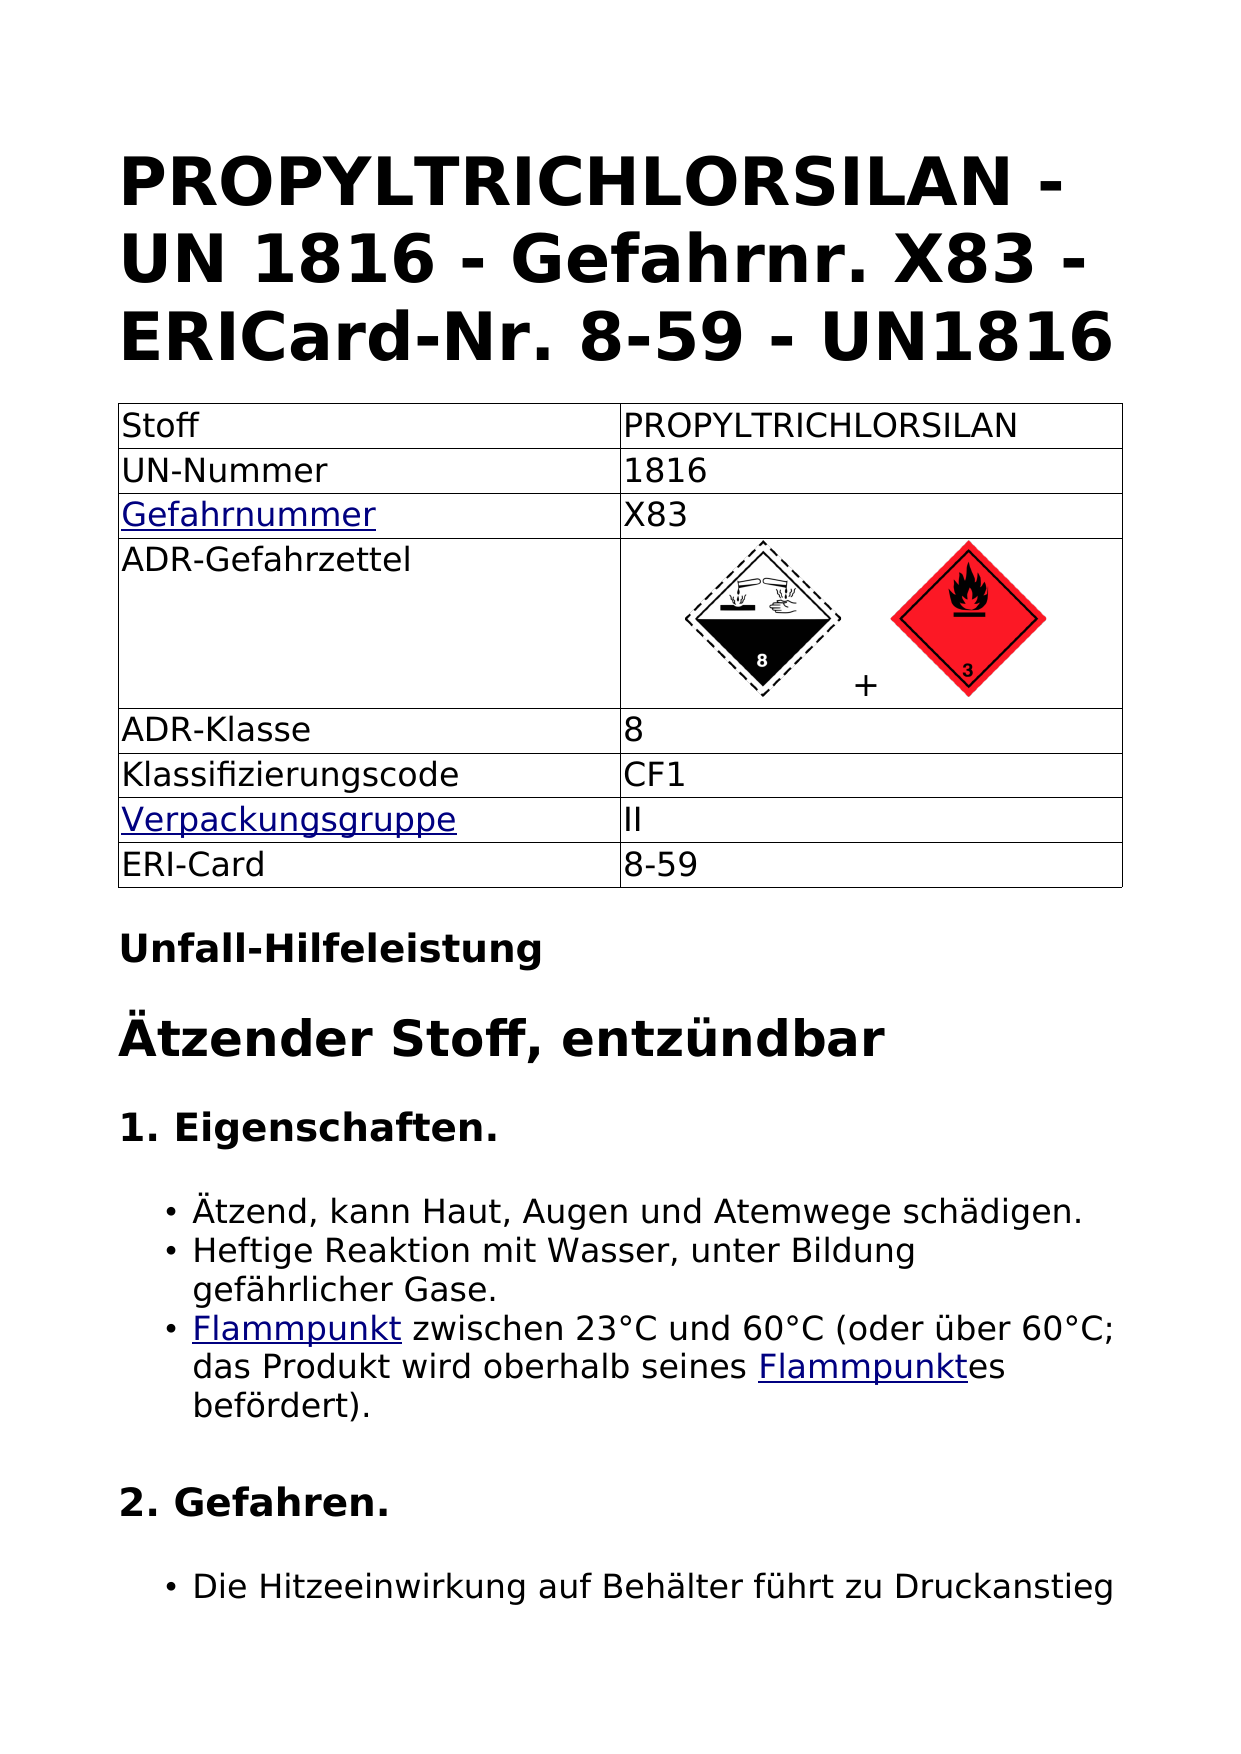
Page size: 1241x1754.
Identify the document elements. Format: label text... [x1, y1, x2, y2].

subtitle 1. Eigenschaften. [118, 1105, 1122, 1150]
table_cell ADR-Klasse [119, 709, 620, 752]
subtitle Unfall-Hilfeleistung [118, 927, 1122, 972]
subtitle 2. Gefahren. [118, 1480, 1122, 1525]
table_cell + [621, 539, 1122, 708]
list Flammpunkt zwischen 23°C und 60°C (oder über 60°C; das Produkt wird oberhalb seines Flammpunktes befördert). [177, 1309, 1122, 1426]
picture [685, 540, 842, 697]
table_cell X83 [621, 494, 1122, 538]
table_cell ADR-Gefahrzettel [119, 539, 620, 708]
table_cell CF1 [621, 754, 1122, 797]
list Ätzend, kann Haut, Augen und Atemwege schädigen. [177, 1192, 1122, 1231]
table_cell 1816 [621, 449, 1122, 493]
table_cell Gefahrnummer [119, 494, 620, 538]
table_cell ERI-Card [119, 843, 620, 887]
table_cell 8-59 [621, 843, 1122, 887]
table_cell Verpackungsgruppe [119, 798, 620, 842]
table_header PROPYLTRICHLORSILAN [621, 404, 1122, 448]
table_cell II [621, 798, 1122, 842]
table_cell UN-Nummer [119, 449, 620, 493]
list Die Hitzeeinwirkung auf Behälter führt zu Druckanstieg [177, 1567, 1122, 1606]
table_header Stoff [119, 404, 620, 448]
table_cell 8 [621, 709, 1122, 752]
list Heftige Reaktion mit Wasser, unter Bildung gefährlicher Gase. [177, 1231, 1122, 1309]
subtitle Ätzender Stoff, entzündbar [118, 1009, 1122, 1068]
table_cell Klassifizierungscode [119, 754, 620, 797]
subtitle PROPYLTRICHLORSILAN - UN 1816 - Gefahrnr. X83 - ERICard-Nr. 8-59 - UN1816 [118, 143, 1122, 376]
picture [890, 540, 1047, 697]
